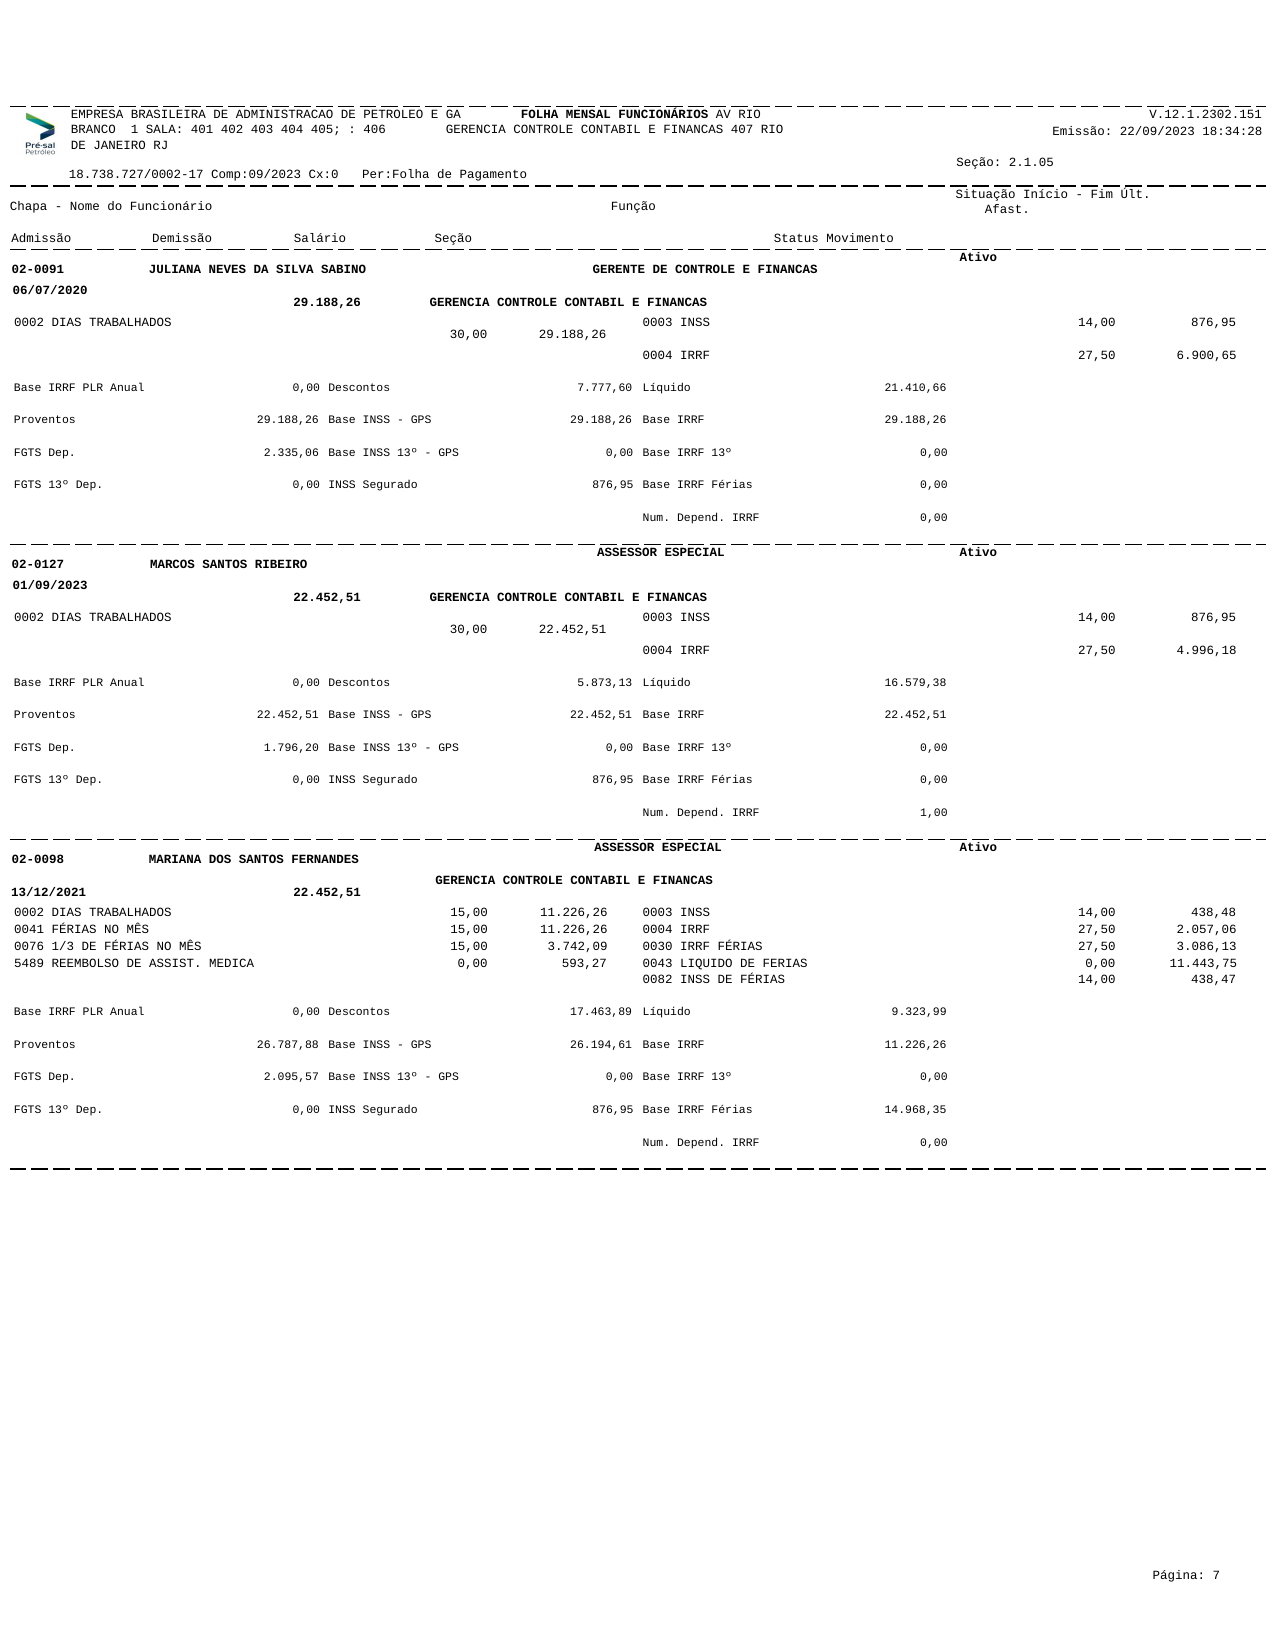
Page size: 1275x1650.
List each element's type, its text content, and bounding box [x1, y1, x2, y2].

table_cell [1078, 511, 1169, 544]
table_cell 30,00 29.188,26 [328, 315, 642, 348]
table_cell 29.188,26 [884, 413, 957, 446]
table_cell [292, 973, 328, 1005]
table_cell INSS Segurado [328, 774, 570, 806]
table_cell Base IRRF PLR Anual [10, 381, 257, 413]
table_cell [328, 643, 570, 676]
table_cell Base IRRF Férias [643, 774, 884, 806]
table_cell 0,00 [570, 741, 642, 773]
table_cell 4.996,18 [1169, 643, 1266, 676]
table_cell [1078, 578, 1169, 610]
table_cell Num. Depend. IRRF [643, 806, 884, 839]
table_cell [570, 348, 642, 381]
table_cell 0,00 [570, 1070, 642, 1103]
table_cell 16.579,38 [884, 676, 957, 708]
table_cell [957, 676, 1078, 708]
table_cell 0,00 [884, 511, 957, 544]
table_cell 21.410,66 [884, 381, 957, 413]
table_cell [1078, 1070, 1169, 1103]
table_cell 438,48 2.057,06 3.086,13 11.443,75 [1169, 905, 1266, 973]
table_cell 0,00 [257, 479, 328, 511]
table_cell 0002 DIAS TRABALHADOS [10, 315, 257, 348]
table_cell [1078, 479, 1169, 511]
table_cell [884, 578, 957, 610]
table_cell Base IRRF 13º [643, 446, 884, 478]
table_cell [1169, 249, 1266, 283]
table_cell Base INSS 13º - GPS [328, 1070, 570, 1103]
table_cell 876,95 [570, 1103, 642, 1136]
table_cell [1078, 446, 1169, 478]
table_cell [540, 973, 642, 1005]
table_cell Base INSS 13º - GPS [328, 741, 570, 773]
table_cell 22.452,51 [257, 708, 328, 741]
table_cell 02-0091 JULIANA NEVES DA SILVA SABINO GERENTE DE CONTROLE E FINANCAS [10, 249, 884, 283]
table_cell 0,00 [570, 446, 642, 478]
table_cell [1169, 479, 1266, 511]
table_cell FGTS Dep. [10, 446, 257, 478]
table_cell 876,95 [1169, 610, 1266, 643]
table_cell 9.323,99 [884, 1005, 957, 1038]
table_cell [257, 315, 328, 348]
table_cell 27,50 [1078, 643, 1169, 676]
table_cell Líquido [643, 1005, 884, 1038]
table_cell FGTS Dep. [10, 1070, 257, 1103]
table_cell 30,00 22.452,51 [257, 610, 642, 643]
table_cell [10, 973, 292, 1005]
table_cell [1169, 185, 1266, 249]
table_cell 0004 IRRF [643, 348, 884, 381]
table_cell 438,47 [1169, 973, 1266, 1005]
table_cell [328, 511, 570, 544]
table_cell Base IRRF Férias [643, 479, 884, 511]
table_cell [957, 578, 1078, 610]
table_cell [10, 348, 257, 381]
table_cell Num. Depend. IRRF [643, 1136, 884, 1168]
table_cell 14,00 [1078, 315, 1169, 348]
table_cell [1078, 1103, 1169, 1136]
table_cell [957, 1038, 1078, 1070]
table_cell [957, 1103, 1078, 1136]
table_cell [450, 1005, 540, 1038]
table_cell [1169, 578, 1266, 610]
table_cell [328, 905, 450, 973]
table_cell 1,00 [884, 806, 957, 839]
table_cell [1078, 774, 1169, 806]
table_cell [884, 973, 957, 1005]
table_cell [1169, 446, 1266, 478]
table_cell [1169, 1070, 1266, 1103]
table_cell 13/12/2021 22.452,51 [10, 873, 435, 905]
table_cell Ativo [957, 839, 1078, 873]
table_cell [1169, 806, 1266, 839]
table_cell [1078, 741, 1169, 773]
table_cell 0,00 [884, 1070, 957, 1103]
table_cell 7.777,60 [570, 381, 642, 413]
table_cell 02-0098 MARIANA DOS SANTOS FERNANDES [10, 839, 435, 873]
table_cell [570, 1136, 642, 1168]
table_cell INSS Segurado [328, 479, 570, 511]
table_cell 876,95 [570, 774, 642, 806]
table_cell [1078, 381, 1169, 413]
table_cell [1078, 676, 1169, 708]
table_cell 22.452,51 GERENCIA CONTROLE CONTABIL E FINANCAS [257, 578, 884, 610]
table_cell 2.335,06 [257, 446, 328, 478]
table_cell [884, 643, 957, 676]
table_cell [884, 544, 957, 578]
table_cell 26.194,61 [570, 1038, 642, 1070]
table_cell [957, 1005, 1078, 1038]
table_cell FGTS 13º Dep. [10, 774, 257, 806]
table_cell Proventos [10, 708, 257, 741]
table_cell FGTS 13º Dep. [10, 1103, 257, 1136]
table_cell [1169, 708, 1266, 741]
table_cell [957, 806, 1078, 839]
table_cell 0002 DIAS TRABALHADOS 0041 FÉRIAS NO MÊS 0076 1/3 DE FÉRIAS NO MÊS 5489 REEMBOLSO DE ASSIST. MEDICA [10, 905, 328, 973]
table_cell Proventos [10, 1038, 257, 1070]
table_cell Ativo [957, 249, 1078, 283]
table_cell [957, 610, 1078, 643]
table_cell 11.226,26 [884, 1038, 957, 1070]
table_cell [1169, 1103, 1266, 1136]
table_cell [957, 1136, 1078, 1168]
table_cell Chapa - Nome do Funcionário Função Admissão Demissão Salário Seção Status Movimento [10, 185, 957, 249]
table_cell 0,00 [257, 381, 328, 413]
table_cell [328, 973, 450, 1005]
table_cell ASSESSOR ESPECIAL [597, 544, 884, 578]
table_header EMPRESA BRASILEIRA DE ADMINISTRACAO DE PETROLEO E GA FOLHA MENSAL FUNCIONÁRIOS AV RIO BRANCO 1 SALA: 401 402 403 404 405; : 406 GERENCIA CONTROLE CONTABIL E FINANCAS 407 RIO DE JANEIRO RJ 18.738.727/0002-17 Comp:09/2023 Cx:0 Per:Folha de Pagamento [10, 106, 957, 185]
table_cell [957, 381, 1078, 413]
table_cell [1078, 1136, 1169, 1168]
table_cell [570, 511, 642, 544]
table_cell 6.900,65 [1169, 348, 1266, 381]
table_cell [1078, 413, 1169, 446]
table_cell Descontos [328, 1005, 450, 1038]
table_cell [1169, 774, 1266, 806]
table_cell 876,95 [570, 479, 642, 511]
table_cell [1078, 1005, 1169, 1038]
table_cell [957, 774, 1078, 806]
table_cell [1078, 839, 1169, 873]
table_cell [1169, 873, 1266, 905]
table_cell Base IRRF [643, 1038, 884, 1070]
table_cell 14,00 [1078, 610, 1169, 643]
table_cell GERENCIA CONTROLE CONTABIL E FINANCAS [435, 873, 884, 905]
table_cell Num. Depend. IRRF [643, 511, 884, 544]
table_cell 2.095,57 [257, 1070, 328, 1103]
table_cell 29.188,26 [570, 413, 642, 446]
table_cell [10, 511, 257, 544]
table_cell [957, 283, 1078, 315]
table_cell 14,00 [1078, 973, 1169, 1005]
table_cell Base INSS 13º - GPS [328, 446, 570, 478]
table_cell [1169, 511, 1266, 544]
table_cell FGTS Dep. [10, 741, 257, 773]
table_cell [957, 873, 1078, 905]
table_cell [884, 839, 957, 873]
table_cell 0,00 [884, 479, 957, 511]
table_cell FGTS 13º Dep. [10, 479, 257, 511]
table_cell 0,00 [884, 741, 957, 773]
table_cell [884, 873, 957, 905]
table_cell [10, 806, 642, 839]
table_cell 0,00 [884, 1136, 957, 1168]
table_cell [257, 348, 328, 381]
table_cell [957, 1070, 1078, 1103]
table_cell [957, 643, 1078, 676]
table_cell [1078, 544, 1169, 578]
table_cell INSS Segurado [328, 1103, 570, 1136]
table_cell Descontos [328, 676, 570, 708]
table_cell [957, 905, 1078, 973]
table_cell 29.188,26 [257, 413, 328, 446]
table_cell [1169, 544, 1266, 578]
table_cell 06/07/2020 [10, 283, 257, 315]
table_cell [957, 708, 1078, 741]
table_cell [884, 348, 957, 381]
table_cell Base INSS - GPS [328, 413, 570, 446]
table_cell Base IRRF 13º [643, 1070, 884, 1103]
table_cell [1078, 249, 1169, 283]
table_cell 17.463,89 [540, 1005, 642, 1038]
table_cell [1169, 381, 1266, 413]
table_cell [328, 1136, 570, 1168]
table_cell [10, 643, 257, 676]
table_cell [884, 249, 957, 283]
table_cell [957, 973, 1078, 1005]
table_cell Base IRRF 13º [643, 741, 884, 773]
table_cell 0,00 [884, 774, 957, 806]
table_cell [1169, 1038, 1266, 1070]
table_cell 01/09/2023 [10, 578, 257, 610]
table_cell 22.452,51 [570, 708, 642, 741]
table_cell [570, 643, 642, 676]
table_cell [957, 511, 1078, 544]
table_cell Base IRRF Férias [643, 1103, 884, 1136]
table_cell [884, 283, 957, 315]
table_cell Descontos [328, 381, 570, 413]
table_cell [257, 1136, 328, 1168]
table_cell [1078, 708, 1169, 741]
table_cell [450, 973, 540, 1005]
table_header V.12.1.2302.151 Emissão: 22/09/2023 18:34:28 Seção: 2.1.05 [957, 106, 1266, 185]
table_cell [1078, 1038, 1169, 1070]
table_cell 0,00 [292, 1005, 328, 1038]
table_cell 22.452,51 [884, 708, 957, 741]
table_cell [257, 511, 328, 544]
table_cell [1078, 806, 1169, 839]
table_cell Líquido [643, 676, 884, 708]
table_cell 14,00 27,50 27,50 0,00 [1078, 905, 1169, 973]
table_cell [957, 479, 1078, 511]
table_cell [328, 348, 570, 381]
table_cell [957, 446, 1078, 478]
table_cell [957, 348, 1078, 381]
table_cell Base IRRF PLR Anual [10, 676, 257, 708]
table_cell 0002 DIAS TRABALHADOS [10, 610, 257, 643]
table_cell 11.226,26 11.226,26 3.742,09 593,27 [540, 905, 642, 973]
table_cell 27,50 [1078, 348, 1169, 381]
table_cell ASSESSOR ESPECIAL [435, 839, 884, 873]
table_cell Situação Início - Fim Últ. Afast. [957, 185, 1169, 249]
table_cell 0082 INSS DE FÉRIAS [643, 973, 884, 1005]
table_cell 0003 INSS [643, 610, 884, 643]
table_cell [257, 643, 328, 676]
table_cell Base IRRF [643, 708, 884, 741]
table_cell [1078, 873, 1169, 905]
table_cell 26.787,88 [257, 1038, 328, 1070]
table_cell Base IRRF PLR Anual [10, 1005, 292, 1038]
table_cell Ativo [957, 544, 1078, 578]
table_cell [1169, 741, 1266, 773]
table_cell Líquido [643, 381, 884, 413]
table_cell 0,00 [257, 676, 328, 708]
table_cell 0004 IRRF [643, 643, 884, 676]
table_cell 0,00 [257, 774, 328, 806]
table_cell 02-0127 MARCOS SANTOS RIBEIRO [10, 544, 597, 578]
table_cell 0003 INSS [643, 315, 884, 348]
table_cell 14.968,35 [884, 1103, 957, 1136]
table_cell Base INSS - GPS [328, 1038, 570, 1070]
table_cell [957, 315, 1078, 348]
table_cell [1169, 839, 1266, 873]
table_cell 876,95 [1169, 315, 1266, 348]
table_cell 0003 INSS 0004 IRRF 0030 IRRF FÉRIAS 0043 LIQUIDO DE FERIAS [643, 905, 884, 973]
table_cell Proventos [10, 413, 257, 446]
table_cell [1078, 283, 1169, 315]
table_cell [957, 413, 1078, 446]
table_cell [884, 315, 957, 348]
table_cell [1169, 1005, 1266, 1038]
table_cell [884, 905, 957, 973]
table_cell 15,00 15,00 15,00 0,00 [450, 905, 540, 973]
table_cell Base IRRF [643, 413, 884, 446]
table_cell Base INSS - GPS [328, 708, 570, 741]
table_cell 1.796,20 [257, 741, 328, 773]
table_cell [1169, 1136, 1266, 1168]
table_cell [1169, 676, 1266, 708]
table_cell 29.188,26 GERENCIA CONTROLE CONTABIL E FINANCAS [257, 283, 884, 315]
table_cell [10, 1136, 257, 1168]
table_cell [957, 741, 1078, 773]
table_cell [1169, 283, 1266, 315]
table_cell [1169, 413, 1266, 446]
table_cell 5.873,13 [570, 676, 642, 708]
table_cell [884, 610, 957, 643]
table_cell 0,00 [884, 446, 957, 478]
table_cell 0,00 [257, 1103, 328, 1136]
